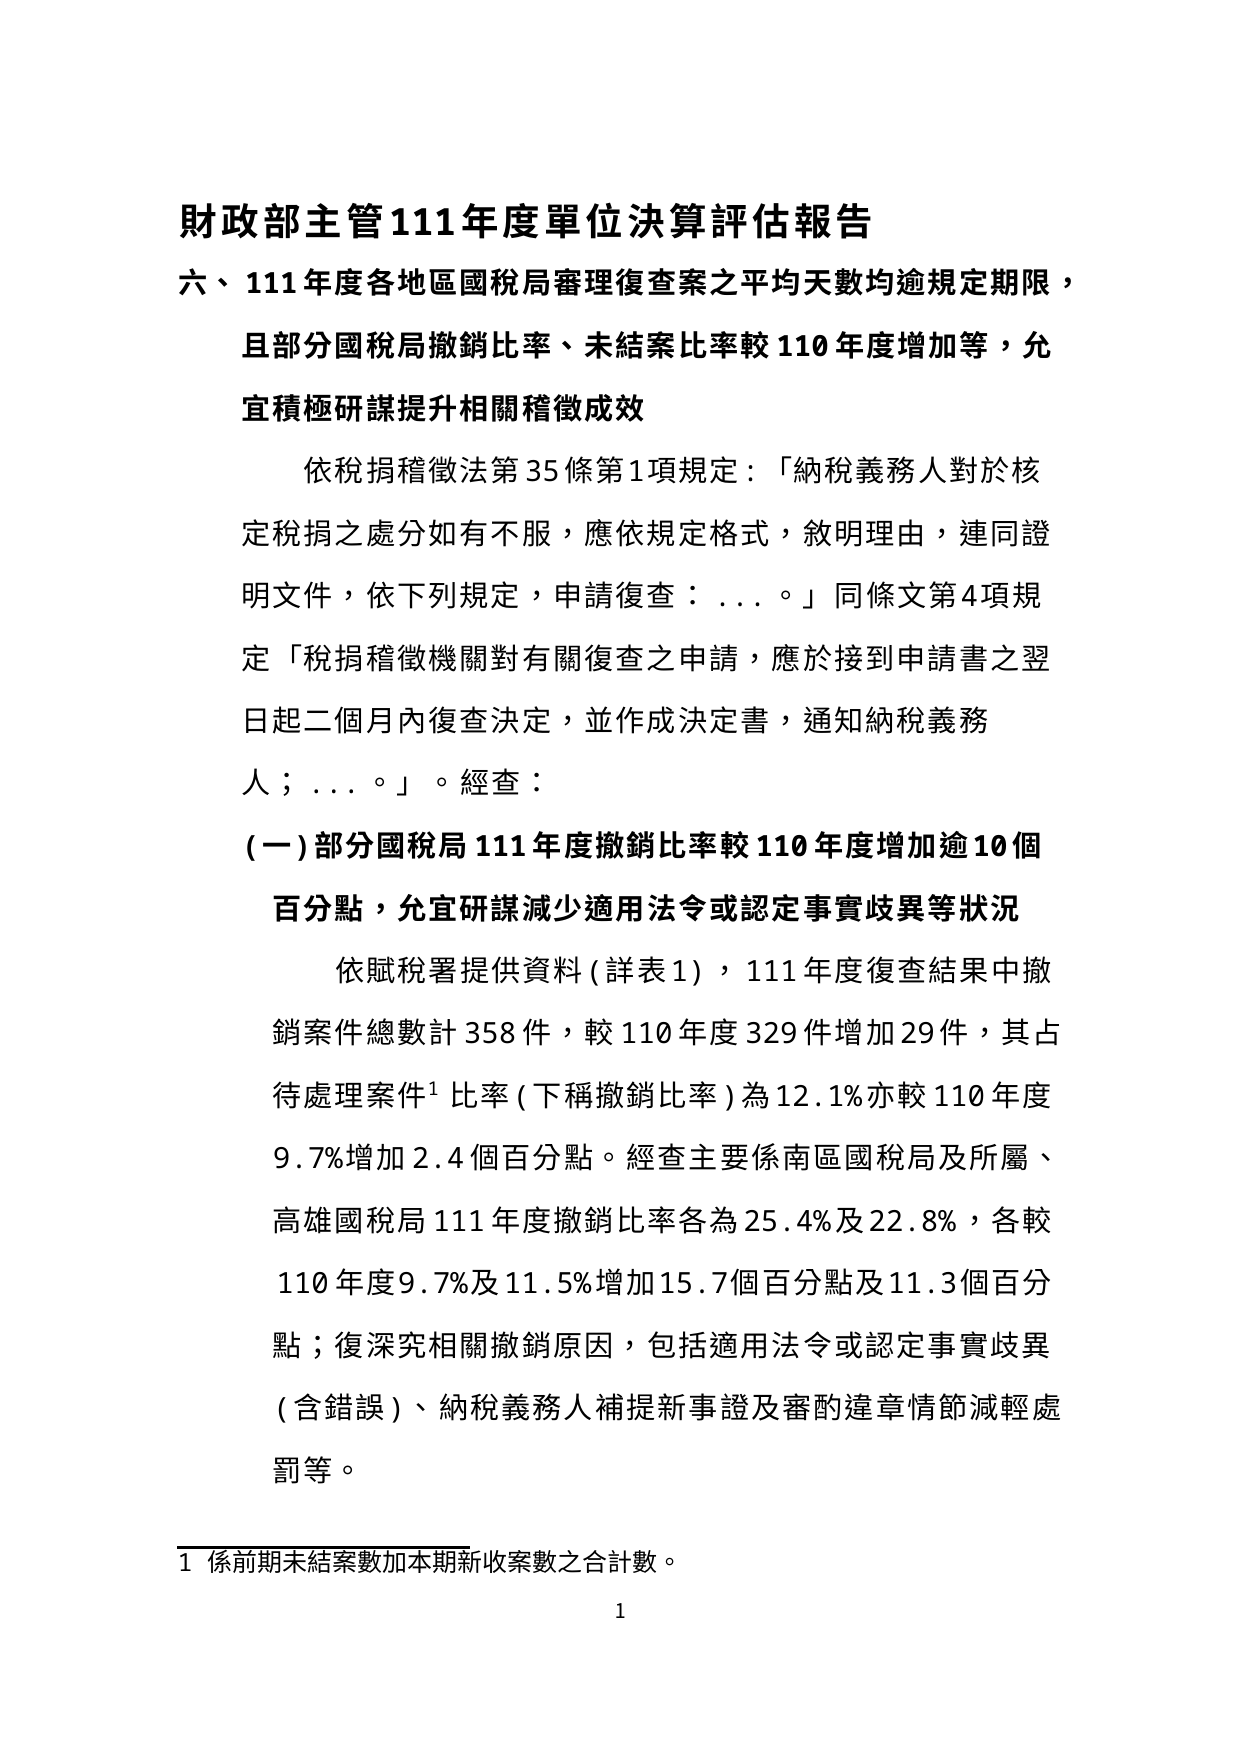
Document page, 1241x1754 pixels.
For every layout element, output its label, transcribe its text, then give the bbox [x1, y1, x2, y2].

text 依賦稅署提供資料(詳表1)，111年度復查結果中撤銷案件總數計358件，較110年度329件增加29件，其占待處理案件比率(下稱撤銷比率)為12.1%亦較110年度9.7%增加2.4個百分點。經查主要係南區國稅局及所屬、高雄國稅局111年度撤銷比率各為25.4%及22.8%，各較110年度9.7%及11.5%增加15.7個百分點及11.3個百分點；復深究相關撤銷原因，包括適用法令或認定事實歧異(含錯誤)、納稅義務人補提新事證及審酌違章情節減輕處罰等。 [266, 927, 1063, 1490]
text 係前期未結案數加本期新收案數之合計數。 [177, 1548, 1063, 1577]
text (一)部分國稅局111年度撤銷比率較110年度增加逾10個百分點，允宜研謀減少適用法令或認定事實歧異等狀況 [236, 802, 1063, 927]
text 依稅捐稽徵法第35條第1項規定:「納稅義務人對於核定稅捐之處分如有不服，應依規定格式，敘明理由，連同證明文件，依下列規定，申請復查：...。」同條文第4項規定「稅捐稽徵機關對有關復查之申請，應於接到申請書之翌日起二個月內復查決定，並作成決定書，通知納稅義務人；...。」。經查： [236, 427, 1063, 802]
text 六、111年度各地區國稅局審理復查案之平均天數均逾規定期限，且部分國稅局撤銷比率、未結案比率較110年度增加等，允宜積極研謀提升相關稽徵成效 [177, 240, 1063, 427]
text 財政部主管111年度單位決算評估報告 [177, 177, 1063, 240]
